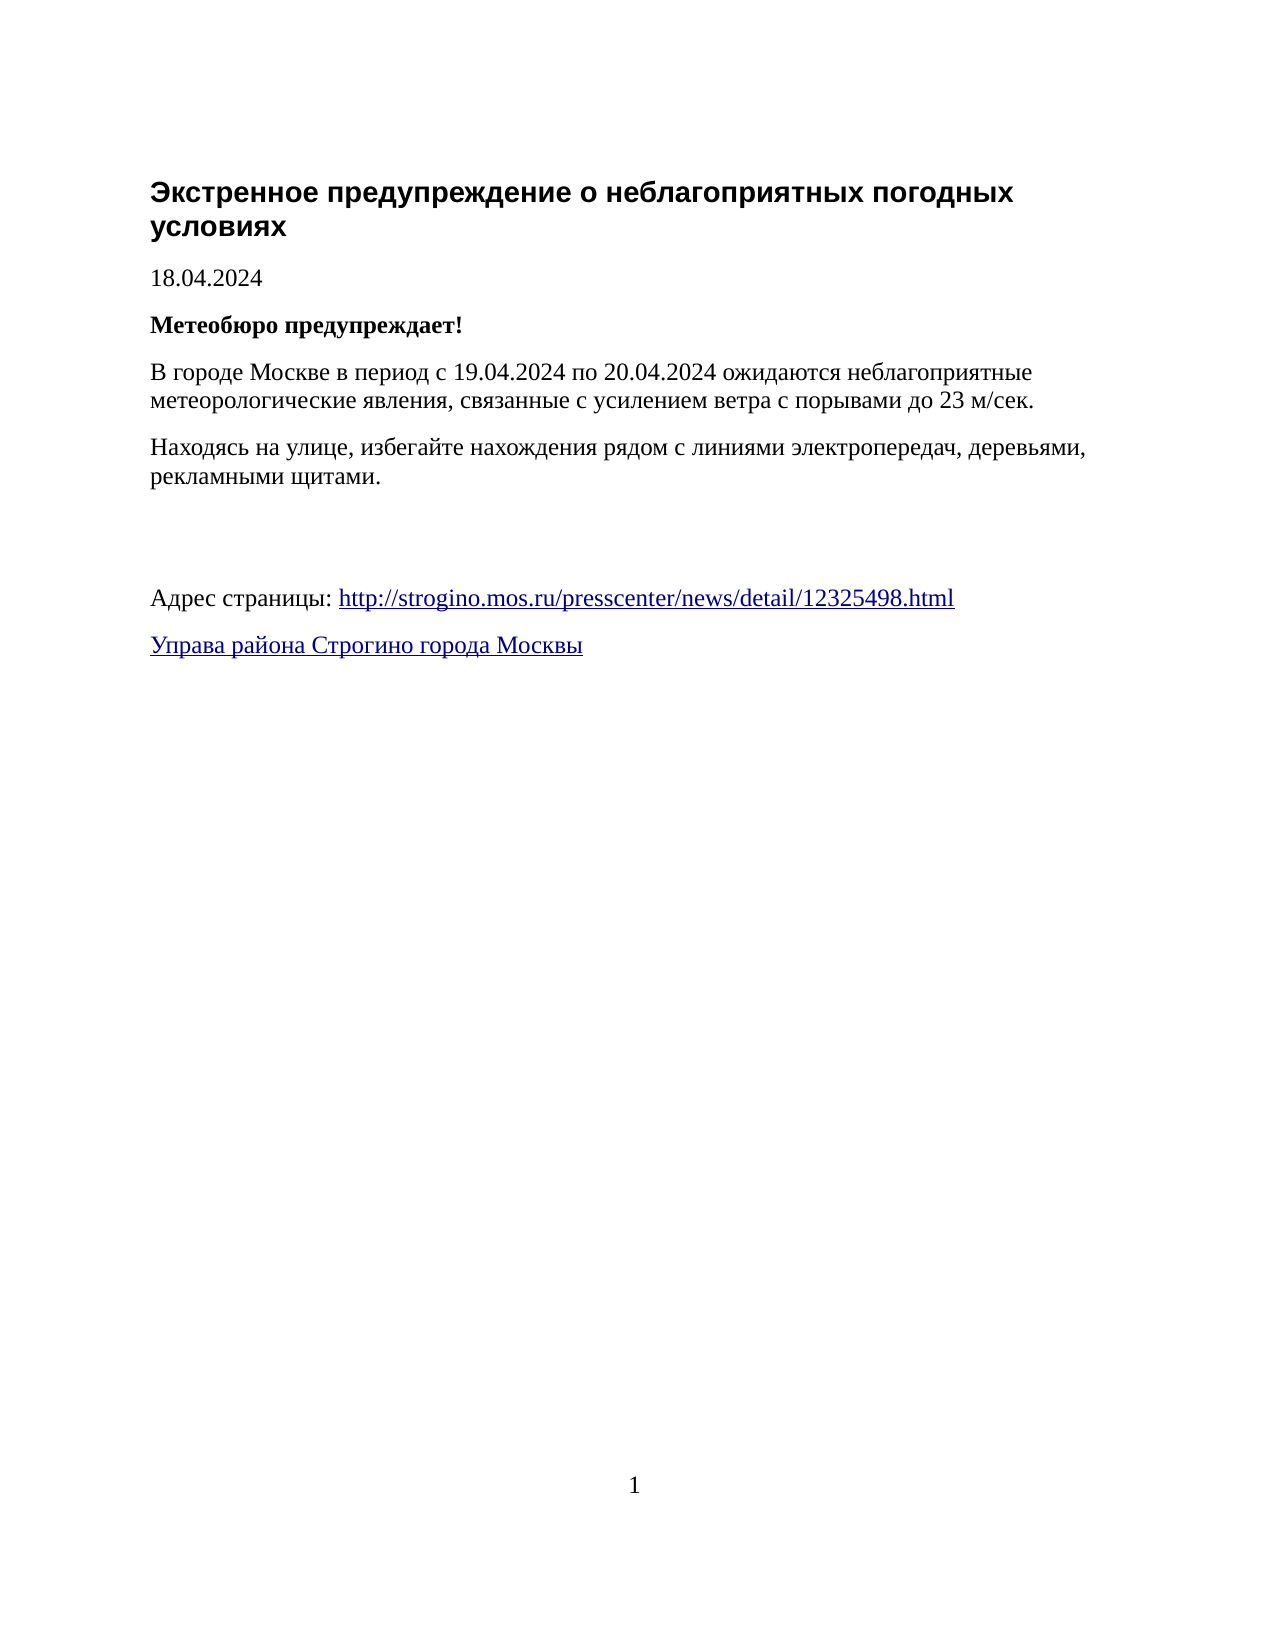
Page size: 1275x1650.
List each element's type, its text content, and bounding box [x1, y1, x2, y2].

text Находясь на улице, избегайте нахождения рядом с линиями электропередач, деревьями, рекламными щитами. [150, 432, 1125, 490]
text Адрес страницы: http://strogino.mos.ru/presscenter/news/detail/12325498.html [150, 583, 1125, 612]
text 18.04.2024 [150, 263, 1125, 292]
text В городе Москве в период с 19.04.2024 по 20.04.2024 ожидаются неблагоприятные метеорологические явления, связанные с усилением ветра с порывами до 23 м/сек. [150, 357, 1125, 414]
text Метеобюро предупреждает! [150, 310, 1125, 339]
text Управа района Строгино города Москвы [150, 630, 1125, 658]
subtitle Экстренное предупреждение о неблагоприятных погодных условиях [150, 175, 1125, 242]
